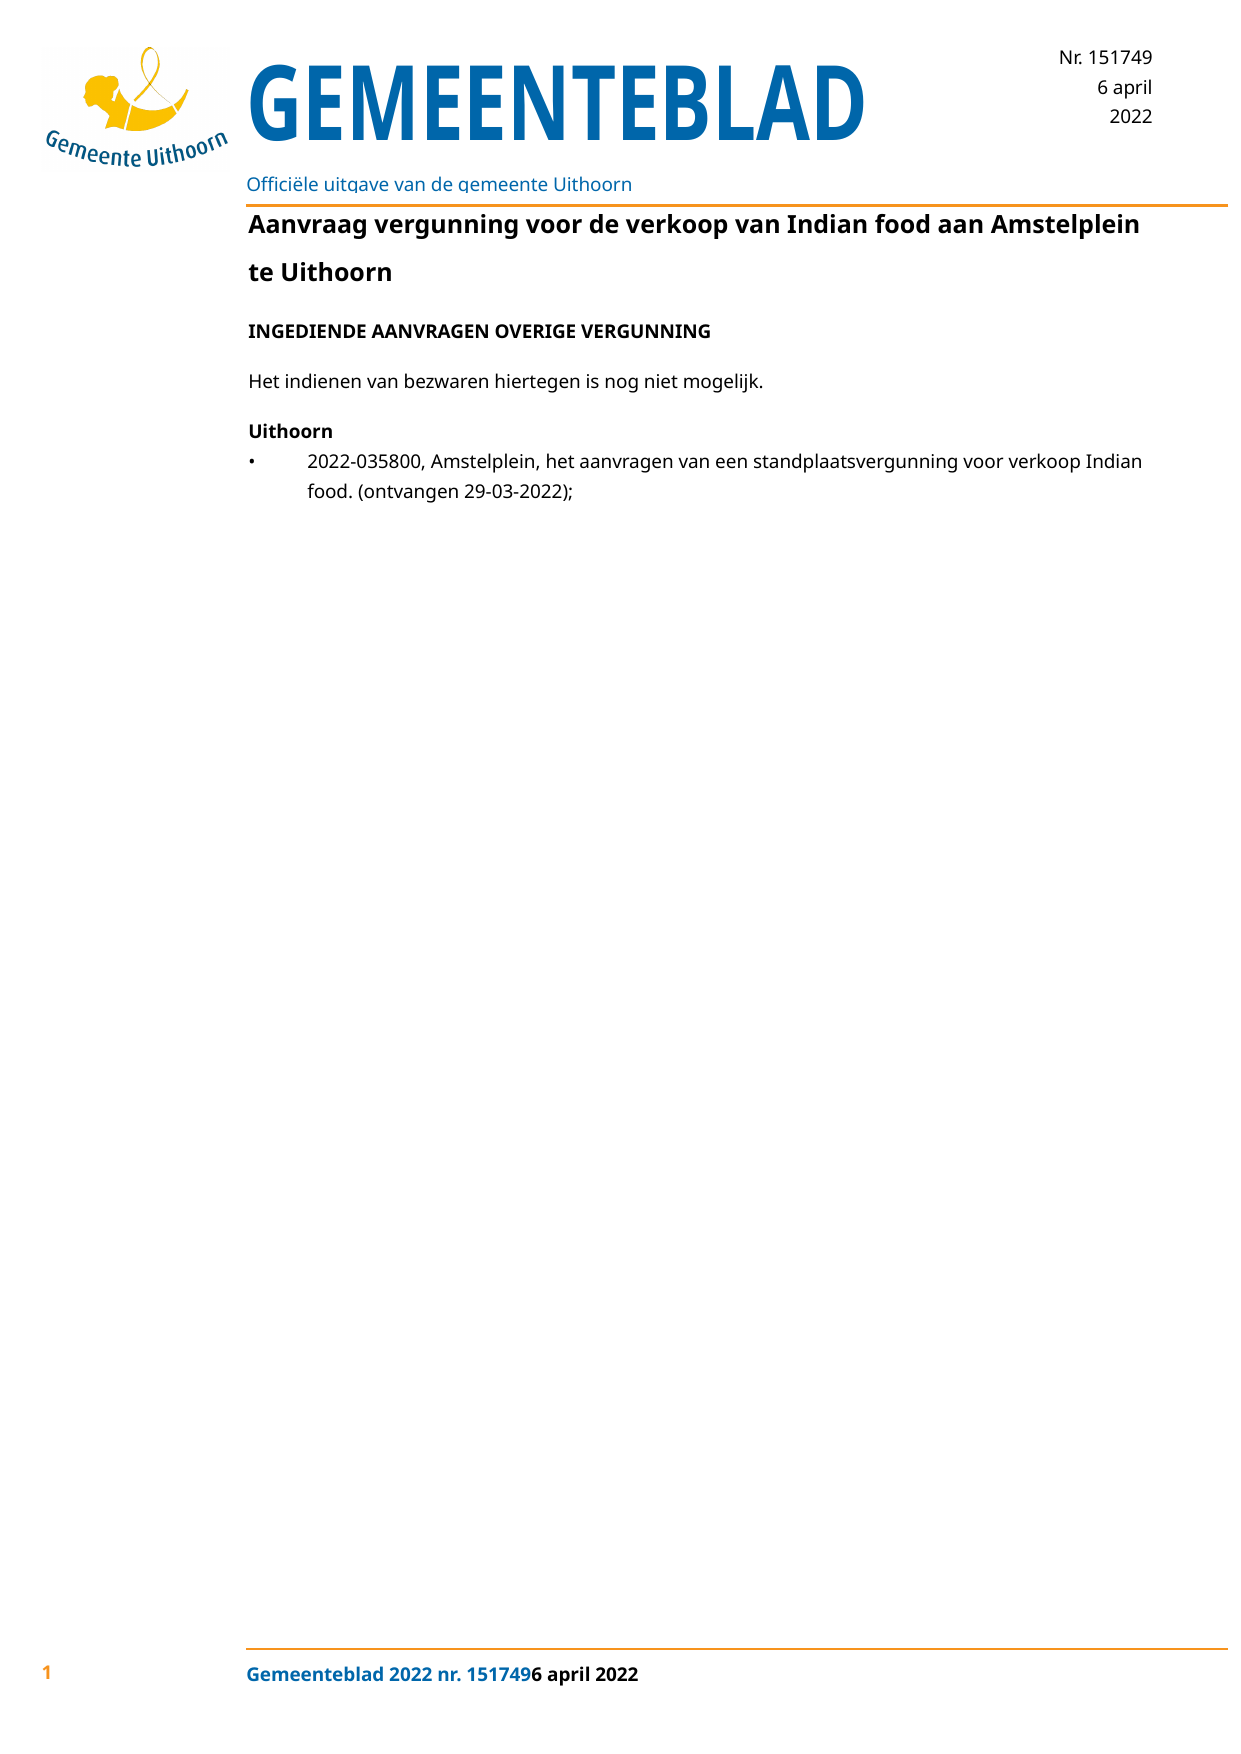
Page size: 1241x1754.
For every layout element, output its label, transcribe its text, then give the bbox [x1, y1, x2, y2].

text INGEDIENDE AANVRAGEN OVERIGE VERGUNNING [248, 318, 1152, 344]
list 2022-035800, Amstelplein, het aanvragen van een standplaatsvergunning voor verkoop Indian food. (ontvangen 29-03-2022); [248, 448, 1152, 504]
text Aanvraag vergunning voor de verkoop van Indian food aan Amstelplein te Uithoorn [248, 207, 1152, 288]
text Uithoorn [248, 419, 1152, 444]
picture [41, 47, 231, 172]
text Het indienen van bezwaren hiertegen is nog niet mogelijk. [248, 368, 1152, 394]
